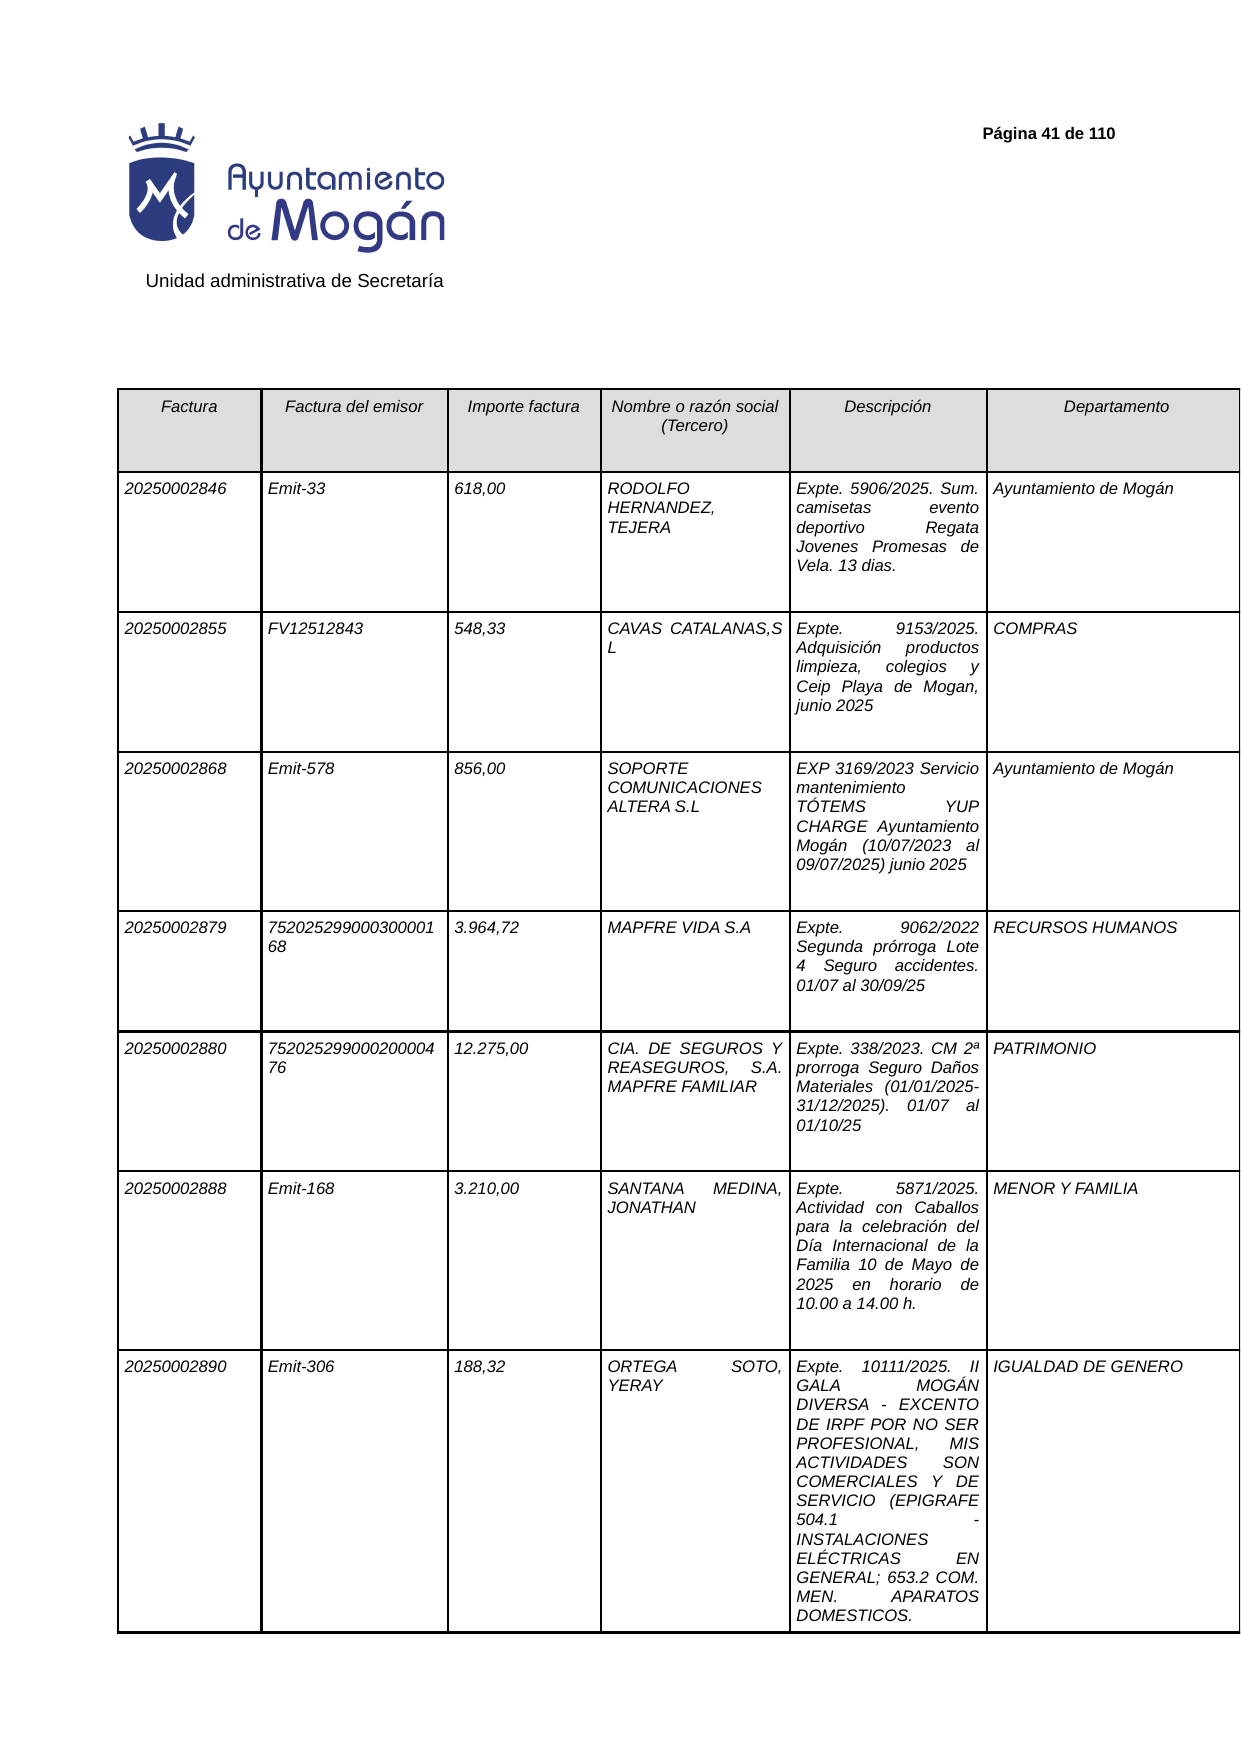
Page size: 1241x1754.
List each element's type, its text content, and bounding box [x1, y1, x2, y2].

table_cell MAPFRE VIDA S.A [602, 912, 789, 1030]
table_cell IGUALDAD DE GENERO [988, 1351, 1239, 1631]
table_cell SANTANA MEDINA, JONATHAN [602, 1172, 789, 1348]
table_cell PATRIMONIO [988, 1033, 1239, 1170]
table_cell Expte. 9153/2025. Adquisición productos limpieza, colegios y Ceip Playa de Mogan, junio 2025 [791, 613, 986, 751]
table_cell Ayuntamiento de Mogán [988, 753, 1239, 909]
table_header Importe factura [449, 390, 600, 471]
table_cell ORTEGA SOTO, YERAY [602, 1351, 789, 1631]
table_cell 75202529900020000476 [263, 1033, 447, 1170]
table_cell 12.275,00 [449, 1033, 600, 1170]
table_cell MENOR Y FAMILIA [988, 1172, 1239, 1348]
table_cell EXP 3169/2023 Servicio mantenimiento TÓTEMS YUP CHARGE Ayuntamiento Mogán (10/07/2023 al 09/07/2025) junio 2025 [791, 753, 986, 909]
table_cell 20250002879 [119, 912, 260, 1030]
table_header Departamento [988, 390, 1239, 471]
table_header Factura [119, 390, 260, 471]
table_cell Emit-578 [263, 753, 447, 909]
table_cell Emit-306 [263, 1351, 447, 1631]
table_cell 20250002846 [119, 473, 260, 611]
table_cell Expte. 5906/2025. Sum. camisetas evento deportivo Regata Jovenes Promesas de Vela. 13 dias. [791, 473, 986, 611]
table_cell Ayuntamiento de Mogán [988, 473, 1239, 611]
table_cell 188,32 [449, 1351, 600, 1631]
table_cell CIA. DE SEGUROS Y REASEGUROS, S.A. MAPFRE FAMILIAR [602, 1033, 789, 1170]
table_cell 20250002888 [119, 1172, 260, 1348]
table_cell 20250002868 [119, 753, 260, 909]
table_cell CAVAS CATALANAS,S L [602, 613, 789, 751]
table_cell SOPORTE COMUNICACIONES ALTERA S.L [602, 753, 789, 909]
table_cell 75202529900030000168 [263, 912, 447, 1030]
table_header Factura del emisor [263, 390, 447, 471]
table_cell Expte. 338/2023. CM 2ª prorroga Seguro Daños Materiales (01/01/2025-31/12/2025). 01/07 al 01/10/25 [791, 1033, 986, 1170]
picture [128, 123, 445, 259]
table_header Nombre o razón social (Tercero) [602, 390, 789, 471]
table_cell FV12512843 [263, 613, 447, 751]
table_cell Expte. 9062/2022 Segunda prórroga Lote 4 Seguro accidentes. 01/07 al 30/09/25 [791, 912, 986, 1030]
table_cell 856,00 [449, 753, 600, 909]
table_cell Expte. 10111/2025. II GALA MOGÁN DIVERSA - EXCENTO DE IRPF POR NO SER PROFESIONAL, MIS ACTIVIDADES SON COMERCIALES Y DE SERVICIO (EPIGRAFE 504.1 - INSTALACIONES ELÉCTRICAS EN GENERAL; 653.2 COM. MEN. APARATOS DOMESTICOS. [791, 1351, 986, 1631]
table_cell Expte. 5871/2025. Actividad con Caballos para la celebración del Día Internacional de la Familia 10 de Mayo de 2025 en horario de 10.00 a 14.00 h. [791, 1172, 986, 1348]
table_cell 3.964,72 [449, 912, 600, 1030]
table_cell COMPRAS [988, 613, 1239, 751]
table_cell RODOLFO HERNANDEZ, TEJERA [602, 473, 789, 611]
table_cell Emit-168 [263, 1172, 447, 1348]
table_cell Emit-33 [263, 473, 447, 611]
table_header Descripción [791, 390, 986, 471]
table_cell 548,33 [449, 613, 600, 751]
table_cell 20250002890 [119, 1351, 260, 1631]
table_cell 3.210,00 [449, 1172, 600, 1348]
table_cell 618,00 [449, 473, 600, 611]
table_cell RECURSOS HUMANOS [988, 912, 1239, 1030]
table_cell 20250002855 [119, 613, 260, 751]
table_cell 20250002880 [119, 1033, 260, 1170]
